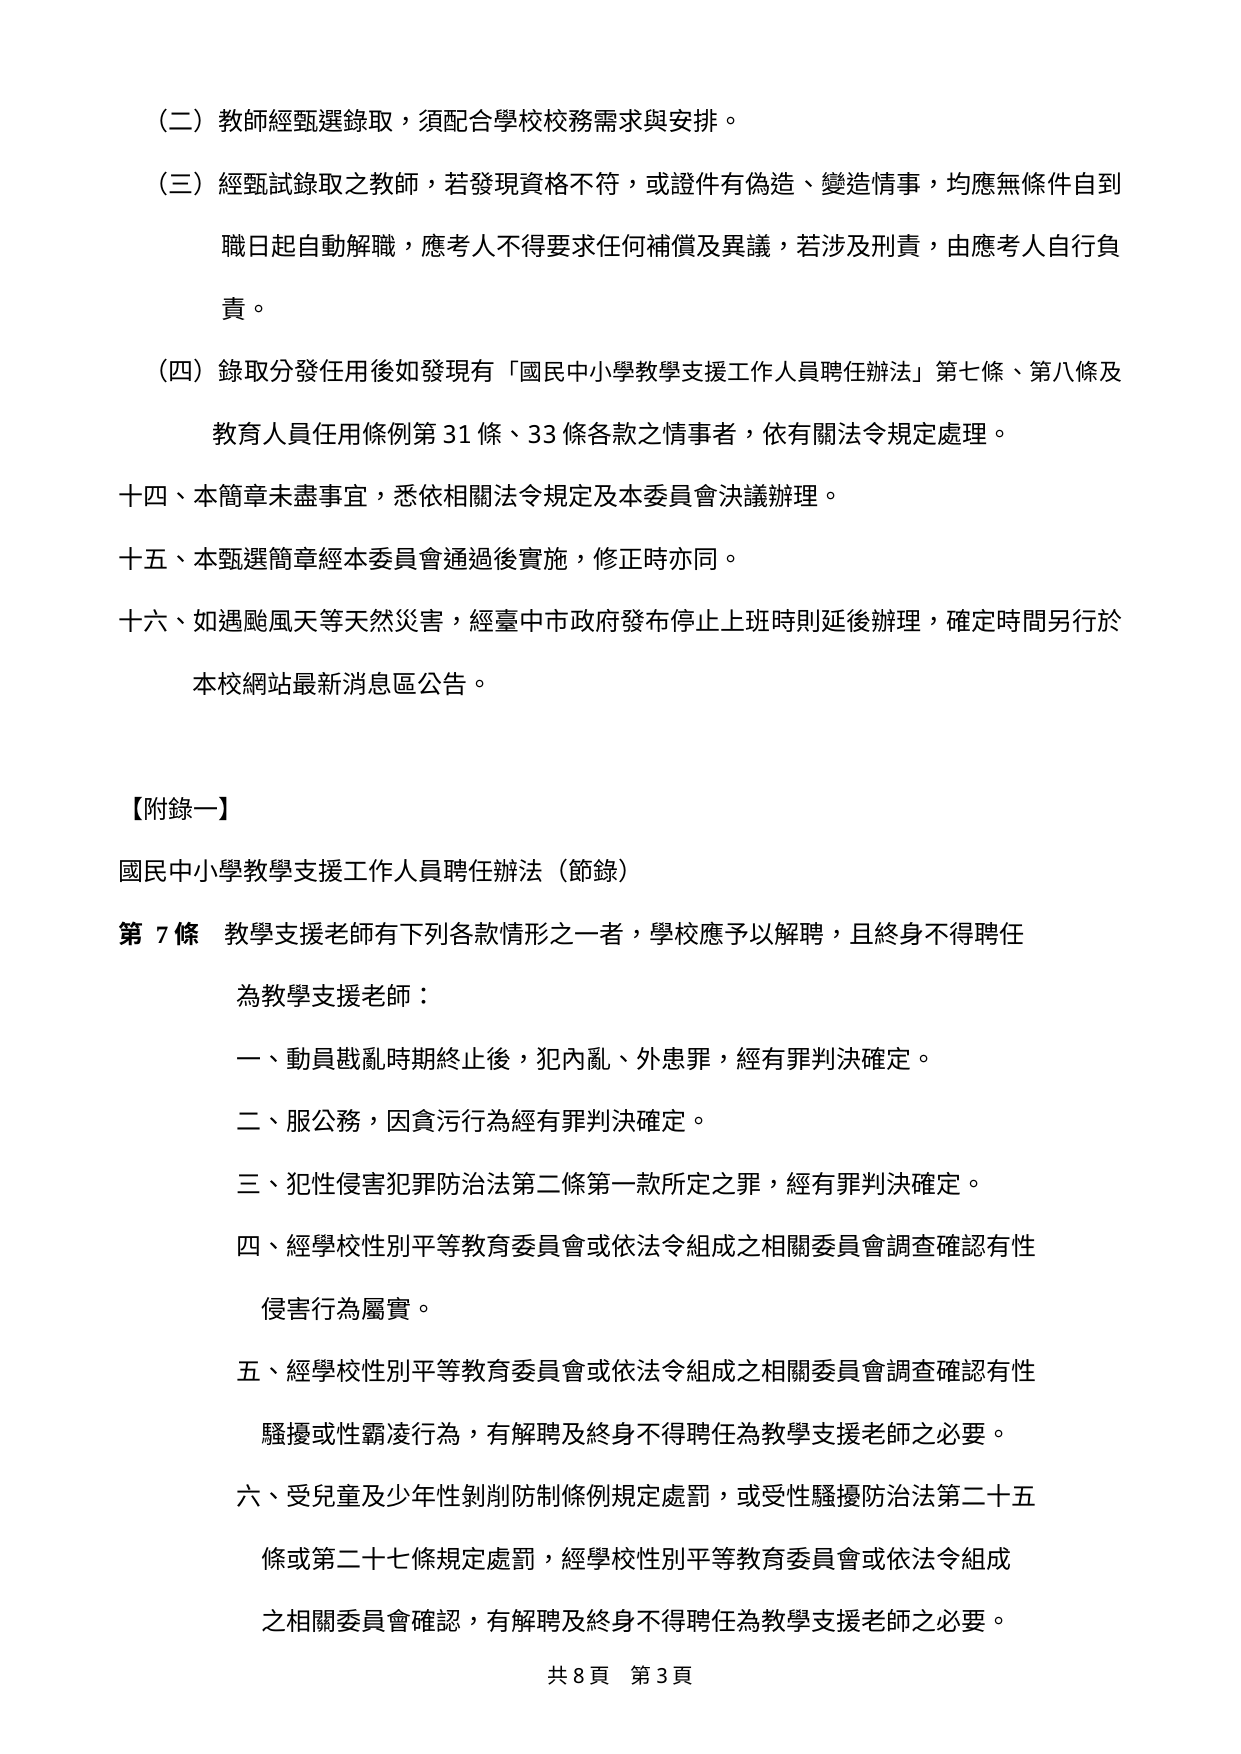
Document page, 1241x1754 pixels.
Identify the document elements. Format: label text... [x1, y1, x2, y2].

text 【附錄一】 [118, 766, 1122, 828]
text 四、經學校性別平等教育委員會或依法令組成之相關委員會調查確認有性 [236, 1203, 1122, 1266]
text 十六、如遇颱風天等天然災害，經臺中市政府發布停止上班時則延後辦理，確定時間另行於本校網站最新消息區公告。 [118, 578, 1122, 703]
text 三、犯性侵害犯罪防治法第二條第一款所定之罪，經有罪判決確定。 [236, 1141, 1122, 1203]
text 侵害行為屬實。 [236, 1266, 1122, 1328]
text 國民中小學教學支援工作人員聘任辦法（節錄） [118, 828, 1122, 891]
text 之相關委員會確認，有解聘及終身不得聘任為教學支援老師之必要。 [236, 1578, 1122, 1641]
text 五、經學校性別平等教育委員會或依法令組成之相關委員會調查確認有性 [236, 1328, 1122, 1391]
text 二、服公務，因貪污行為經有罪判決確定。 [236, 1078, 1122, 1141]
text 條或第二十七條規定處罰，經學校性別平等教育委員會或依法令組成 [236, 1516, 1122, 1578]
text （二）教師經甄選錄取，須配合學校校務需求與安排。 [143, 78, 1122, 141]
text 一、動員戡亂時期終止後，犯內亂、外患罪，經有罪判決確定。 [236, 1016, 1122, 1078]
text （四）錄取分發任用後如發現有「國民中小學教學支援工作人員聘任辦法」第七條、第八條及教育人員任用條例第31條、33條各款之情事者，依有關法令規定處理。 [143, 328, 1122, 453]
text 十四、本簡章未盡事宜，悉依相關法令規定及本委員會決議辦理。 [118, 453, 1122, 516]
text 為教學支援老師： [236, 953, 1122, 1016]
text 騷擾或性霸凌行為，有解聘及終身不得聘任為教學支援老師之必要。 [236, 1391, 1122, 1453]
text 十五、本甄選簡章經本委員會通過後實施，修正時亦同。 [118, 516, 1122, 578]
text 第 7 條 教學支援老師有下列各款情形之一者，學校應予以解聘，且終身不得聘任 [118, 891, 1122, 953]
text （三）經甄試錄取之教師，若發現資格不符，或證件有偽造、變造情事，均應無條件自到職日起自動解職，應考人不得要求任何補償及異議，若涉及刑責，由應考人自行負責。 [143, 141, 1122, 328]
text 六、受兒童及少年性剝削防制條例規定處罰，或受性騷擾防治法第二十五 [236, 1453, 1122, 1516]
